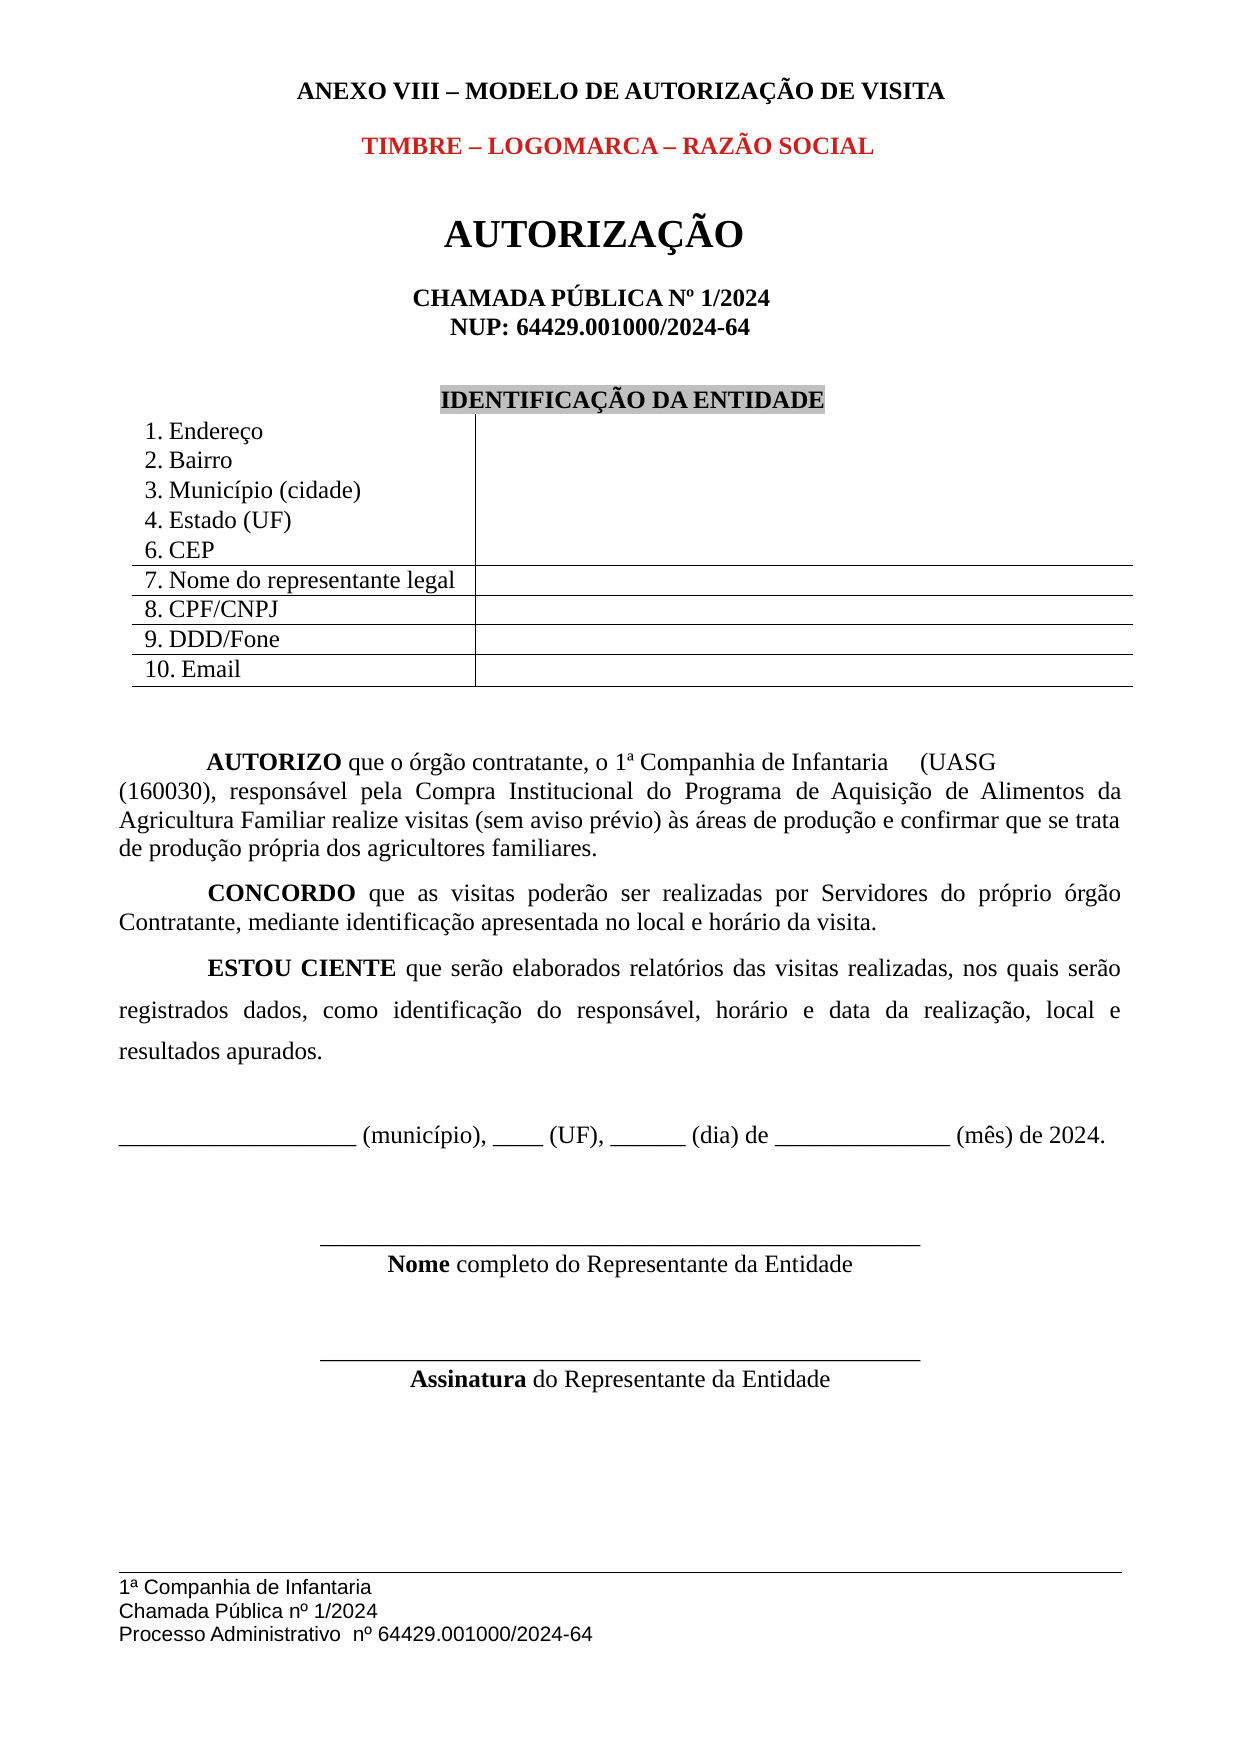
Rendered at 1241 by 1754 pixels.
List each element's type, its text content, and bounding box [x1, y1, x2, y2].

list [476, 596, 1122, 623]
text ESTOU CIENTE que serão elaborados relatórios das visitas realizadas, nos quais serão registrados dados, como identificação do responsável, horário e data da realização, local e resultados apurados. [119, 953, 1122, 1065]
list Bairro [144, 445, 475, 474]
text ________________________________________________ [119, 1220, 1122, 1249]
text Assinatura do Representante da Entidade [119, 1364, 1122, 1393]
text CHAMADA PÚBLICA Nº 1/2024 [412, 283, 1122, 312]
text IDENTIFICAÇÃO DA ENTIDADE [119, 385, 1146, 414]
list Endereço [144, 416, 475, 444]
text 1ª Companhia de Infantaria [119, 1573, 1122, 1599]
text ANEXO VIII – MODELO DE AUTORIZAÇÃO DE VISITA [119, 76, 1123, 105]
list CPF/CNPJ [144, 596, 475, 623]
list Email [144, 655, 475, 683]
list DDD/Fone [144, 625, 475, 653]
list [476, 655, 1122, 683]
list [476, 505, 1122, 533]
text ___________________ (município), ____ (UF), ______ (dia) de ______________ (mês) de 2024. [119, 1120, 1122, 1149]
text AUTORIZO que o órgão contratante, o 1ª Companhia de Infantaria (UASG [206, 747, 1122, 776]
text Processo Administrativo nº 64429.001000/2024-64 [119, 1623, 1122, 1647]
list CEP [144, 535, 475, 563]
list [476, 535, 1122, 563]
list [476, 566, 1122, 593]
list Município (cidade) [144, 475, 475, 504]
text TIMBRE – LOGOMARCA – RAZÃO SOCIAL [119, 131, 1117, 160]
list Nome do representante legal [144, 566, 475, 593]
list Estado (UF) [144, 505, 475, 533]
text Nome completo do Representante da Entidade [119, 1249, 1122, 1278]
text Chamada Pública nº 1/2024 [119, 1599, 1122, 1623]
text ________________________________________________ [119, 1335, 1122, 1364]
text (160030), responsável pela Compra Institucional do Programa de Aquisição de Alimentos da Agricultura Familiar realize visitas (sem aviso prévio) às áreas de produção e confirmar que se trata de produção própria dos agricultores familiares. [119, 776, 1122, 862]
list [476, 445, 1122, 474]
text NUP: 64429.001000/2024-64 [450, 312, 1122, 341]
list [476, 625, 1122, 653]
text CONCORDO que as visitas poderão ser realizadas por Servidores do próprio órgão Contratante, mediante identificação apresentada no local e horário da visita. [119, 878, 1122, 936]
list [476, 416, 1122, 444]
list [476, 475, 1122, 504]
text AUTORIZAÇÃO [444, 210, 1122, 256]
